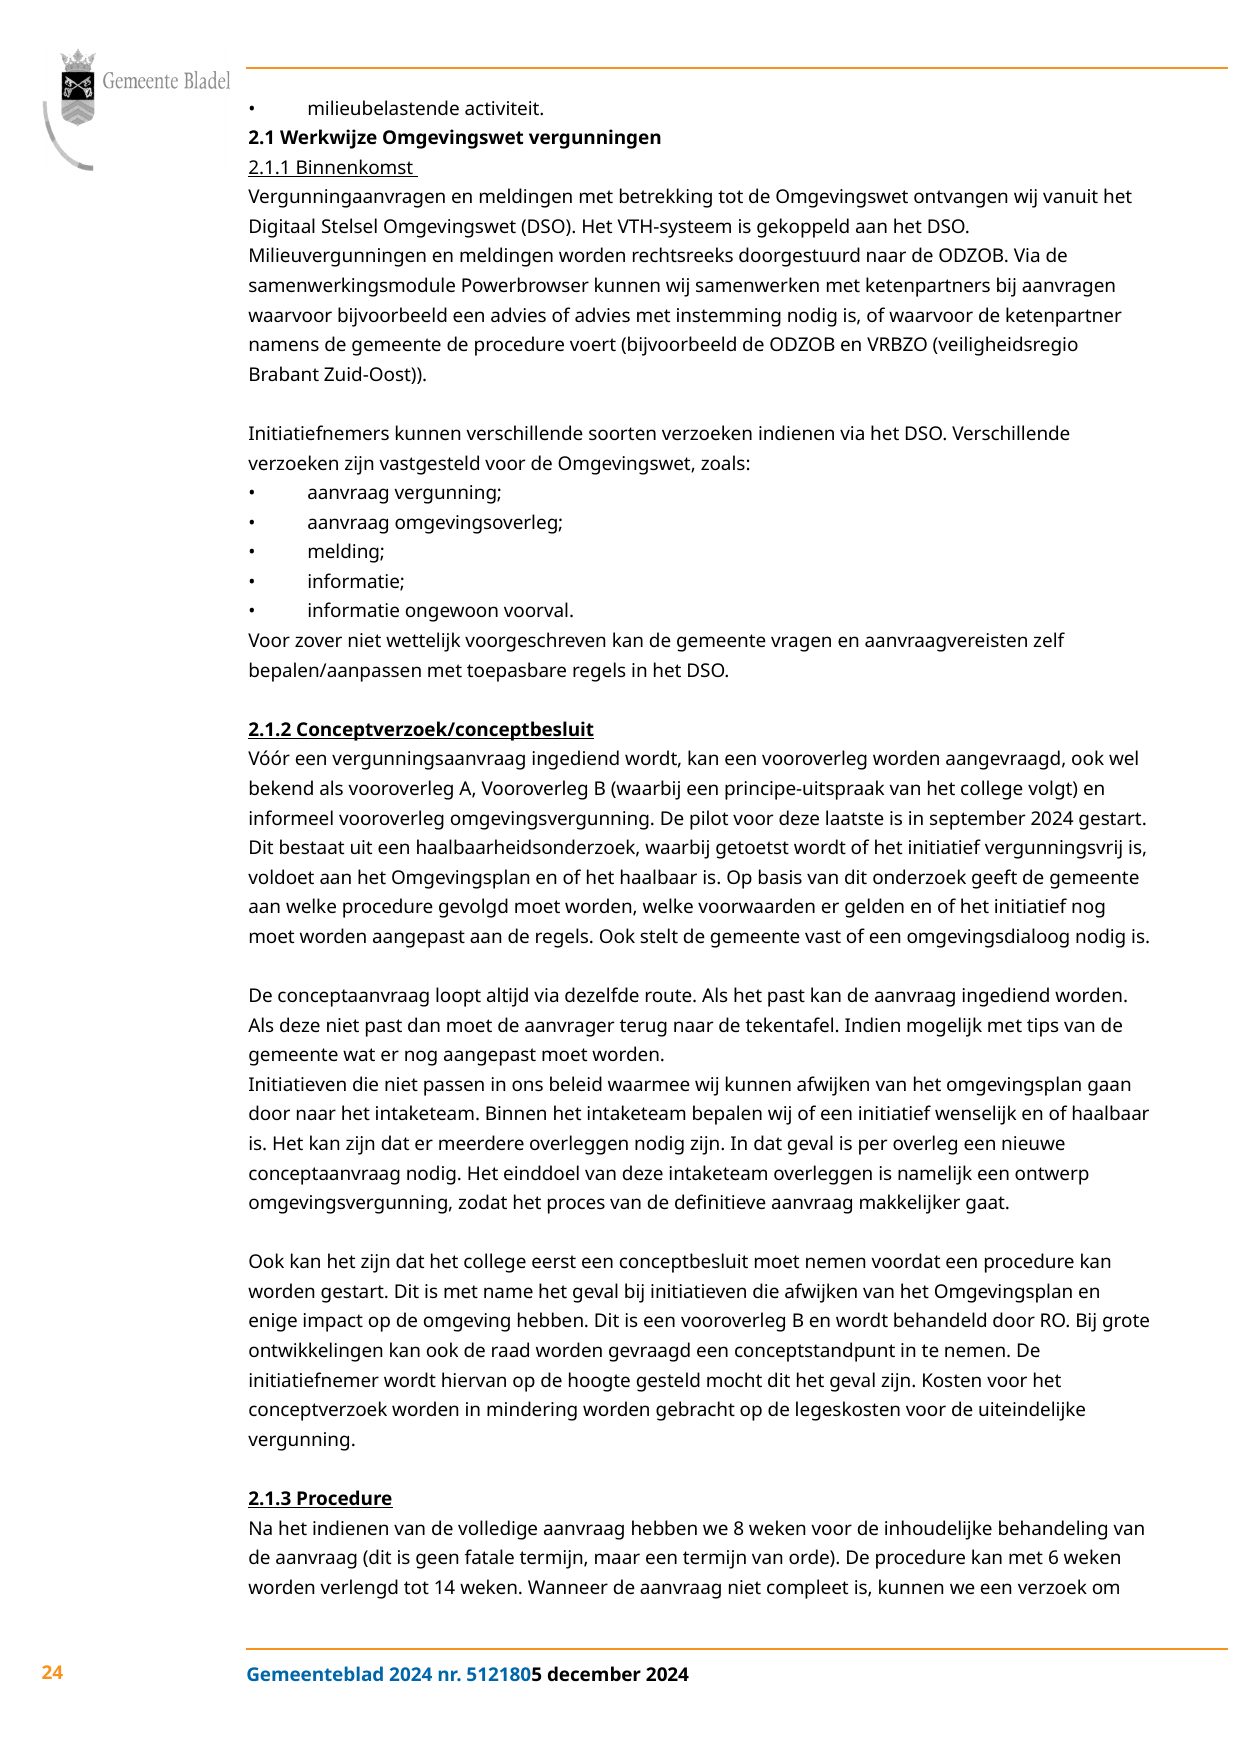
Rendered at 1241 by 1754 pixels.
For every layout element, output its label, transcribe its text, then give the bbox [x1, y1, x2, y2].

text 2.1.2 Conceptverzoek/conceptbesluit [248, 716, 1152, 742]
text 2.1.1 Binnenkomst [248, 154, 1152, 180]
text Ook kan het zijn dat het college eerst een conceptbesluit moet nemen voordat een procedure kan worden gestart. Dit is met name het geval bij initiatieven die afwijken van het Omgevingsplan en enige impact op de omgeving hebben. Dit is een vooroverleg B en wordt behandeld door RO. Bij grote ontwikkelingen kan ook de raad worden gevraagd een conceptstandpunt in te nemen. De initiatiefnemer wordt hiervan op de hoogte gesteld mocht dit het geval zijn. Kosten voor het conceptverzoek worden in mindering worden gebracht op de legeskosten voor de uiteindelijke vergunning. [248, 1248, 1152, 1452]
text Na het indienen van de volledige aanvraag hebben we 8 weken voor de inhoudelijke behandeling van de aanvraag (dit is geen fatale termijn, maar een termijn van orde). De procedure kan met 6 weken worden verlengd tot 14 weken. Wanneer de aanvraag niet compleet is, kunnen we een verzoek om [248, 1515, 1152, 1600]
list aanvraag omgevingsoverleg; [248, 509, 1152, 535]
text Voor zover niet wettelijk voorgeschreven kan de gemeente vragen en aanvraagvereisten zelf bepalen/aanpassen met toepasbare regels in het DSO. [248, 627, 1152, 683]
list aanvraag vergunning; [248, 479, 1152, 505]
text 2.1.3 Procedure [248, 1485, 1152, 1511]
text De conceptaanvraag loopt altijd via dezelfde route. Als het past kan de aanvraag ingediend worden. Als deze niet past dan moet de aanvrager terug naar de tekentafel. Indien mogelijk met tips van de gemeente wat er nog aangepast moet worden. [248, 982, 1152, 1067]
text Initiatiefnemers kunnen verschillende soorten verzoeken indienen via het DSO. Verschillende verzoeken zijn vastgesteld voor de Omgevingswet, zoals: [248, 420, 1152, 476]
list informatie ongewoon voorval. [248, 598, 1152, 623]
text Vergunningaanvragen en meldingen met betrekking tot de Omgevingswet ontvangen wij vanuit het Digitaal Stelsel Omgevingswet (DSO). Het VTH-systeem is gekoppeld aan het DSO. Milieuvergunningen en meldingen worden rechtsreeks doorgestuurd naar de ODZOB. Via de samenwerkingsmodule Powerbrowser kunnen wij samenwerken met ketenpartners bij aanvragen waarvoor bijvoorbeeld een advies of advies met instemming nodig is, of waarvoor de ketenpartner namens de gemeente de procedure voert (bijvoorbeeld de ODZOB en VRBZO (veiligheidsregio Brabant Zuid-Oost)). [248, 183, 1152, 387]
list melding; [248, 538, 1152, 564]
list informatie; [248, 568, 1152, 594]
picture [41, 47, 231, 172]
text Vóór een vergunningsaanvraag ingediend wordt, kan een vooroverleg worden aangevraagd, ook wel bekend als vooroverleg A, Vooroverleg B (waarbij een principe-uitspraak van het college volgt) en informeel vooroverleg omgevingsvergunning. De pilot voor deze laatste is in september 2024 gestart. Dit bestaat uit een haalbaarheidsonderzoek, waarbij getoetst wordt of het initiatief vergunningsvrij is, voldoet aan het Omgevingsplan en of het haalbaar is. Op basis van dit onderzoek geeft de gemeente aan welke procedure gevolgd moet worden, welke voorwaarden er gelden en of het initiatief nog moet worden aangepast aan de regels. Ook stelt de gemeente vast of een omgevingsdialoog nodig is. [248, 746, 1152, 949]
text 2.1 Werkwijze Omgevingswet vergunningen [248, 124, 1152, 150]
text Initiatieven die niet passen in ons beleid waarmee wij kunnen afwijken van het omgevingsplan gaan door naar het intaketeam. Binnen het intaketeam bepalen wij of een initiatief wenselijk en of haalbaar is. Het kan zijn dat er meerdere overleggen nodig zijn. In dat geval is per overleg een nieuwe conceptaanvraag nodig. Het einddoel van deze intaketeam overleggen is namelijk een ontwerp omgevingsvergunning, zodat het proces van de definitieve aanvraag makkelijker gaat. [248, 1071, 1152, 1215]
list milieubelastende activiteit. [248, 95, 1152, 121]
